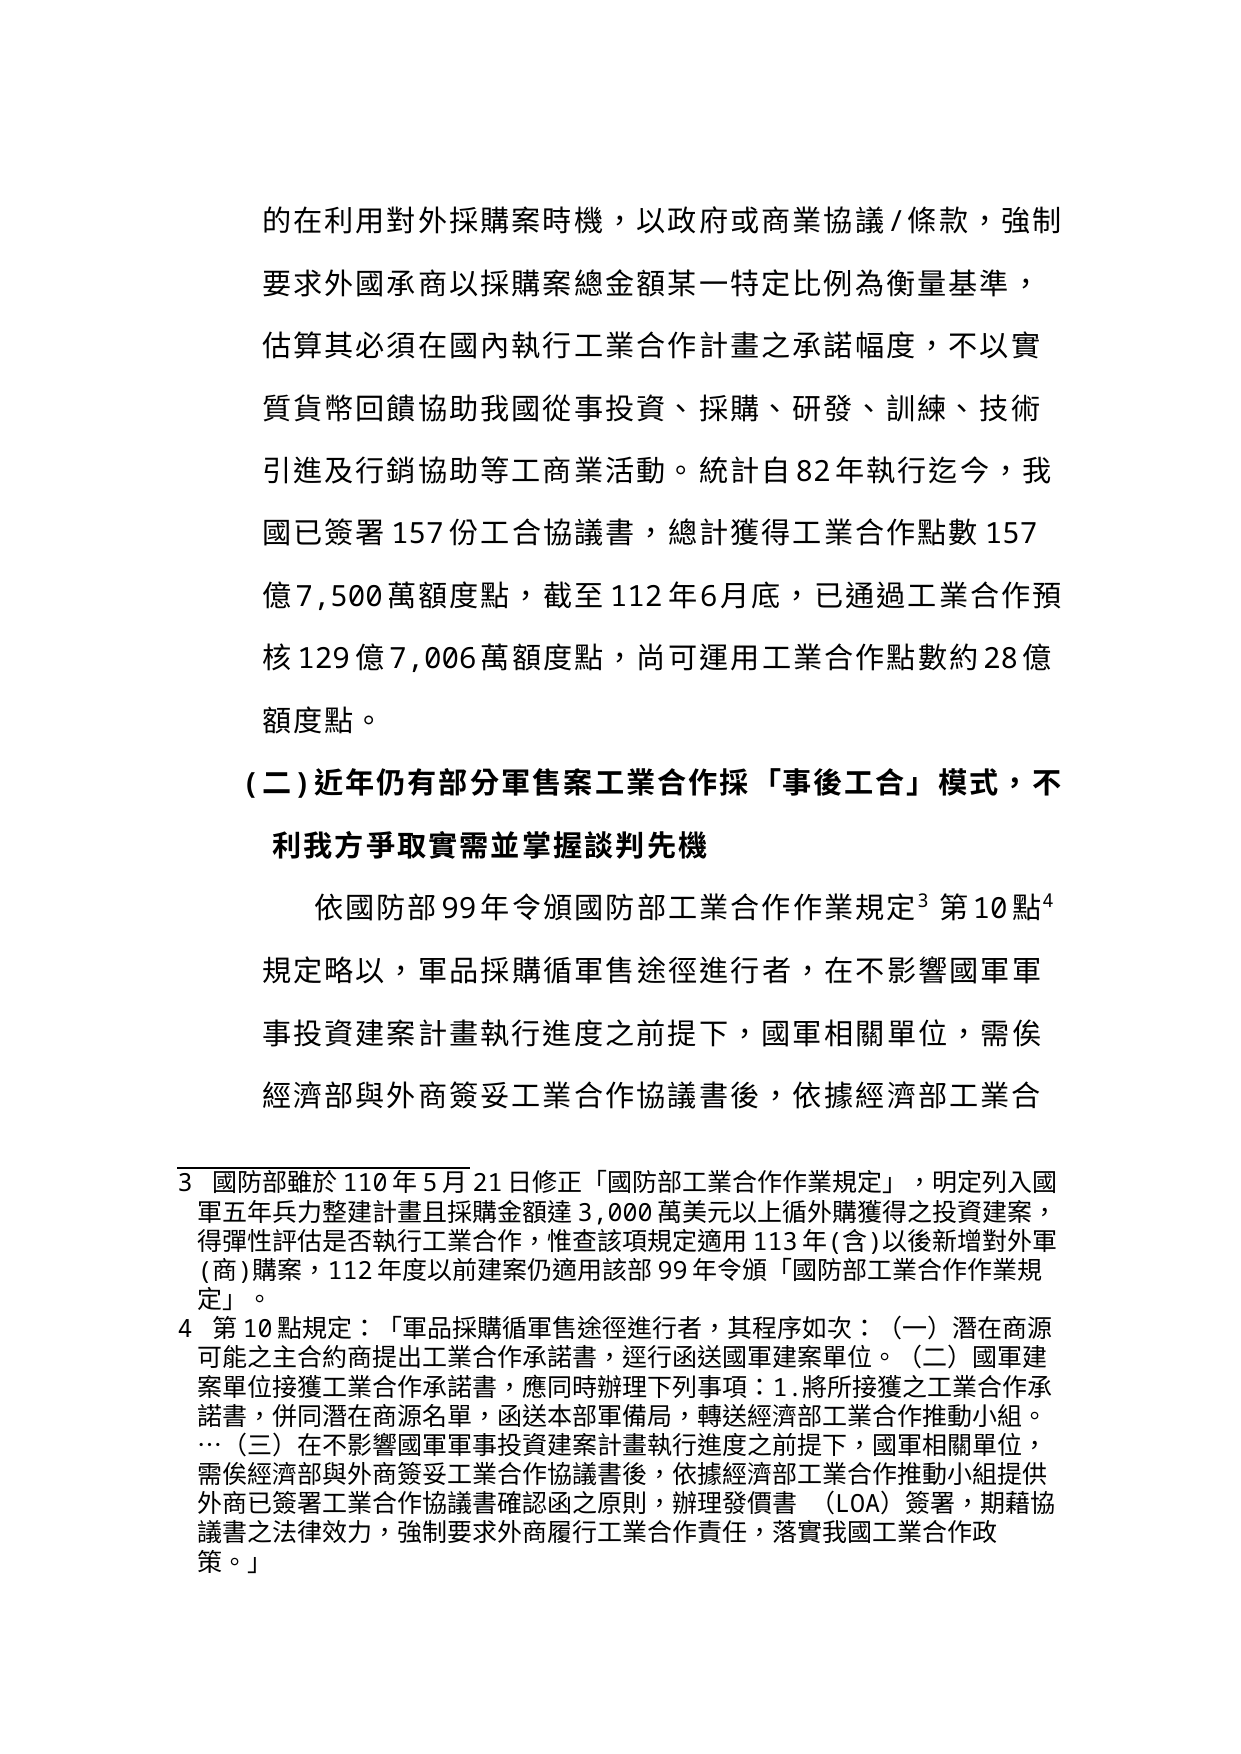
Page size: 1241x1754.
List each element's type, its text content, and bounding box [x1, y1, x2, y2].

text 國防部雖於110年5月21日修正「國防部工業合作作業規定」，明定列入國軍五年兵力整建計畫且採購金額達3,000萬美元以上循外購獲得之投資建案，得彈性評估是否執行工業合作，惟查該項規定適用113年(含)以後新增對外軍(商)購案，112年度以前建案仍適用該部99年令頒「國防部工業合作作業規定」。 [177, 1168, 1063, 1314]
text (二)近年仍有部分軍售案工業合作採「事後工合」模式，不利我方爭取實需並掌握談判先機 [236, 740, 1063, 865]
text 依國防部99年令頒國防部工業合作作業規定第10點規定略以，軍品採購循軍售途徑進行者，在不影響國軍軍事投資建案計畫執行進度之前提下，國軍相關單位，需俟經濟部與外商簽妥工業合作協議書後，依據經濟部工業合作推動小組提供外商已簽署工業合作協議書確認函之原則，辦理發價書（LOA）簽署。監察院曾於105年度針對「國防採購案工業合作執行成效檢討」進行專案調查並指陳：「我國軍售案辦理工業合作，原則應採『事前工合』，實務上卻係『事後工合』，詎『事後工合』之談判彈性，反遭評淪為配合美商沖銷之用，…。」、「…詎國軍相關單位大量引用該點但書『於不影響國軍軍事投資建案計畫執行進度之前提下』，致使85%之案件均採『事後工合』，衍生國外承商配合度低等情，…。」揆截至112年度已通過並循軍售途徑辦理投資計畫之工業合作協議書簽署狀況，仍有多項軍售案件工業合作協議書係以「事後工合」模式進行(詳表1)，如空軍「高高空無人機系統」等計畫，恐均不利我方掌握談判先機並爭取工業合作實需。 [251, 865, 1063, 1115]
text 的在利用對外採購案時機，以政府或商業協議/條款，強制要求外國承商以採購案總金額某一特定比例為衡量基準，估算其必須在國內執行工業合作計畫之承諾幅度，不以實質貨幣回饋協助我國從事投資、採購、研發、訓練、技術引進及行銷協助等工商業活動。統計自82年執行迄今，我國已簽署157份工合協議書，總計獲得工業合作點數157億7,500萬額度點，截至112年6月底，已通過工業合作預核129億7,006萬額度點，尚可運用工業合作點數約28億額度點。 [251, 177, 1063, 740]
text 第10點規定：「軍品採購循軍售途徑進行者，其程序如次：（一）潛在商源可能之主合約商提出工業合作承諾書，逕行函送國軍建案單位。（二）國軍建案單位接獲工業合作承諾書，應同時辦理下列事項：1.將所接獲之工業合作承諾書，併同潛在商源名單，函送本部軍備局，轉送經濟部工業合作推動小組。…（三）在不影響國軍軍事投資建案計畫執行進度之前提下，國軍相關單位，需俟經濟部與外商簽妥工業合作協議書後，依據經濟部工業合作推動小組提供外商已簽署工業合作協議書確認函之原則，辦理發價書 （LOA）簽署，期藉協議書之法律效力，強制要求外商履行工業合作責任，落實我國工業合作政策。」 [177, 1314, 1063, 1577]
